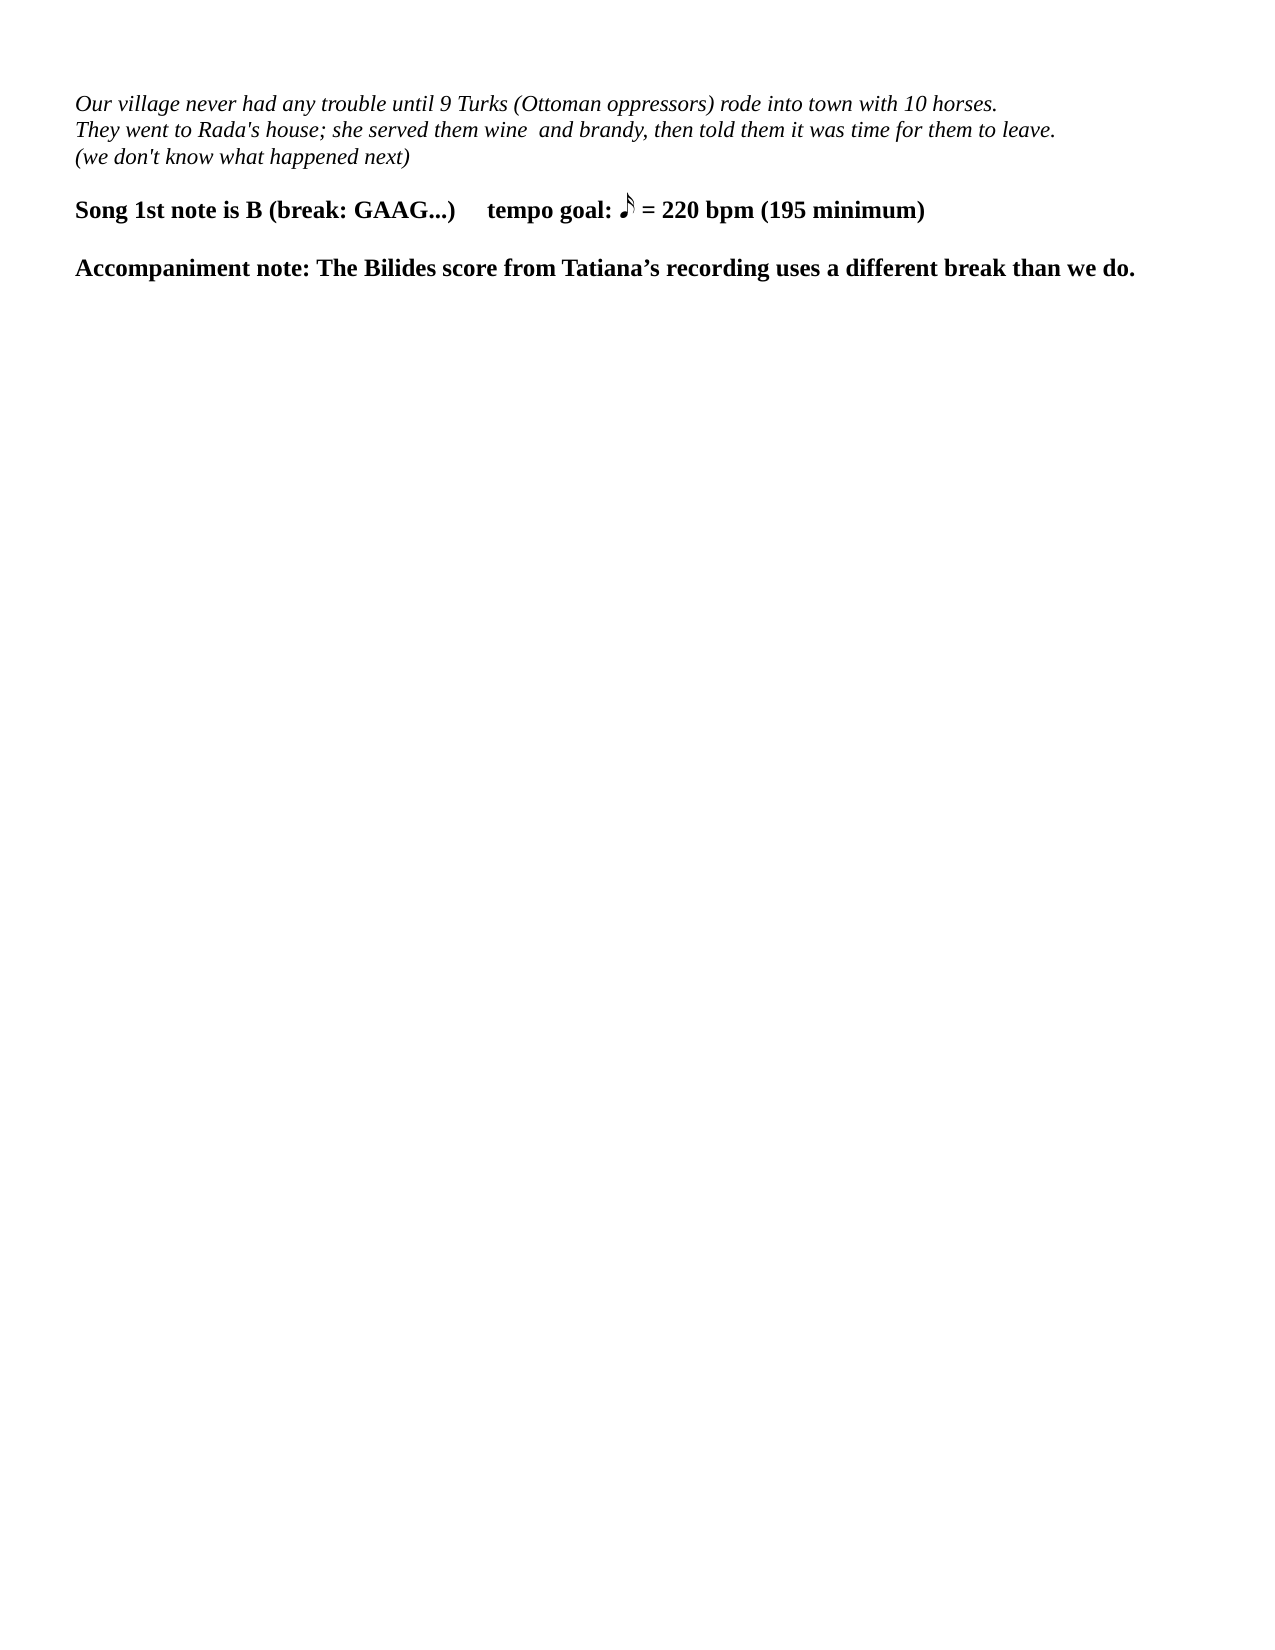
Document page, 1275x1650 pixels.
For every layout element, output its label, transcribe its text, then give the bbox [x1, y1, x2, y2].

text Our village never had any trouble until 9 Turks (Ottoman oppressors) rode into town with 10 horses. They went to Rada's house; she served them wine and brandy, then told them it was time for them to leave. (we don't know what happened next) [75, 90, 1200, 169]
text Song 1st note is B (break: GAAG...) tempo goal: 𝅘𝅥𝅯 = 220 bpm (195 minimum) Accompaniment note: The Bilides score from Tatiana’s recording uses a different break than we do. [75, 195, 1200, 282]
